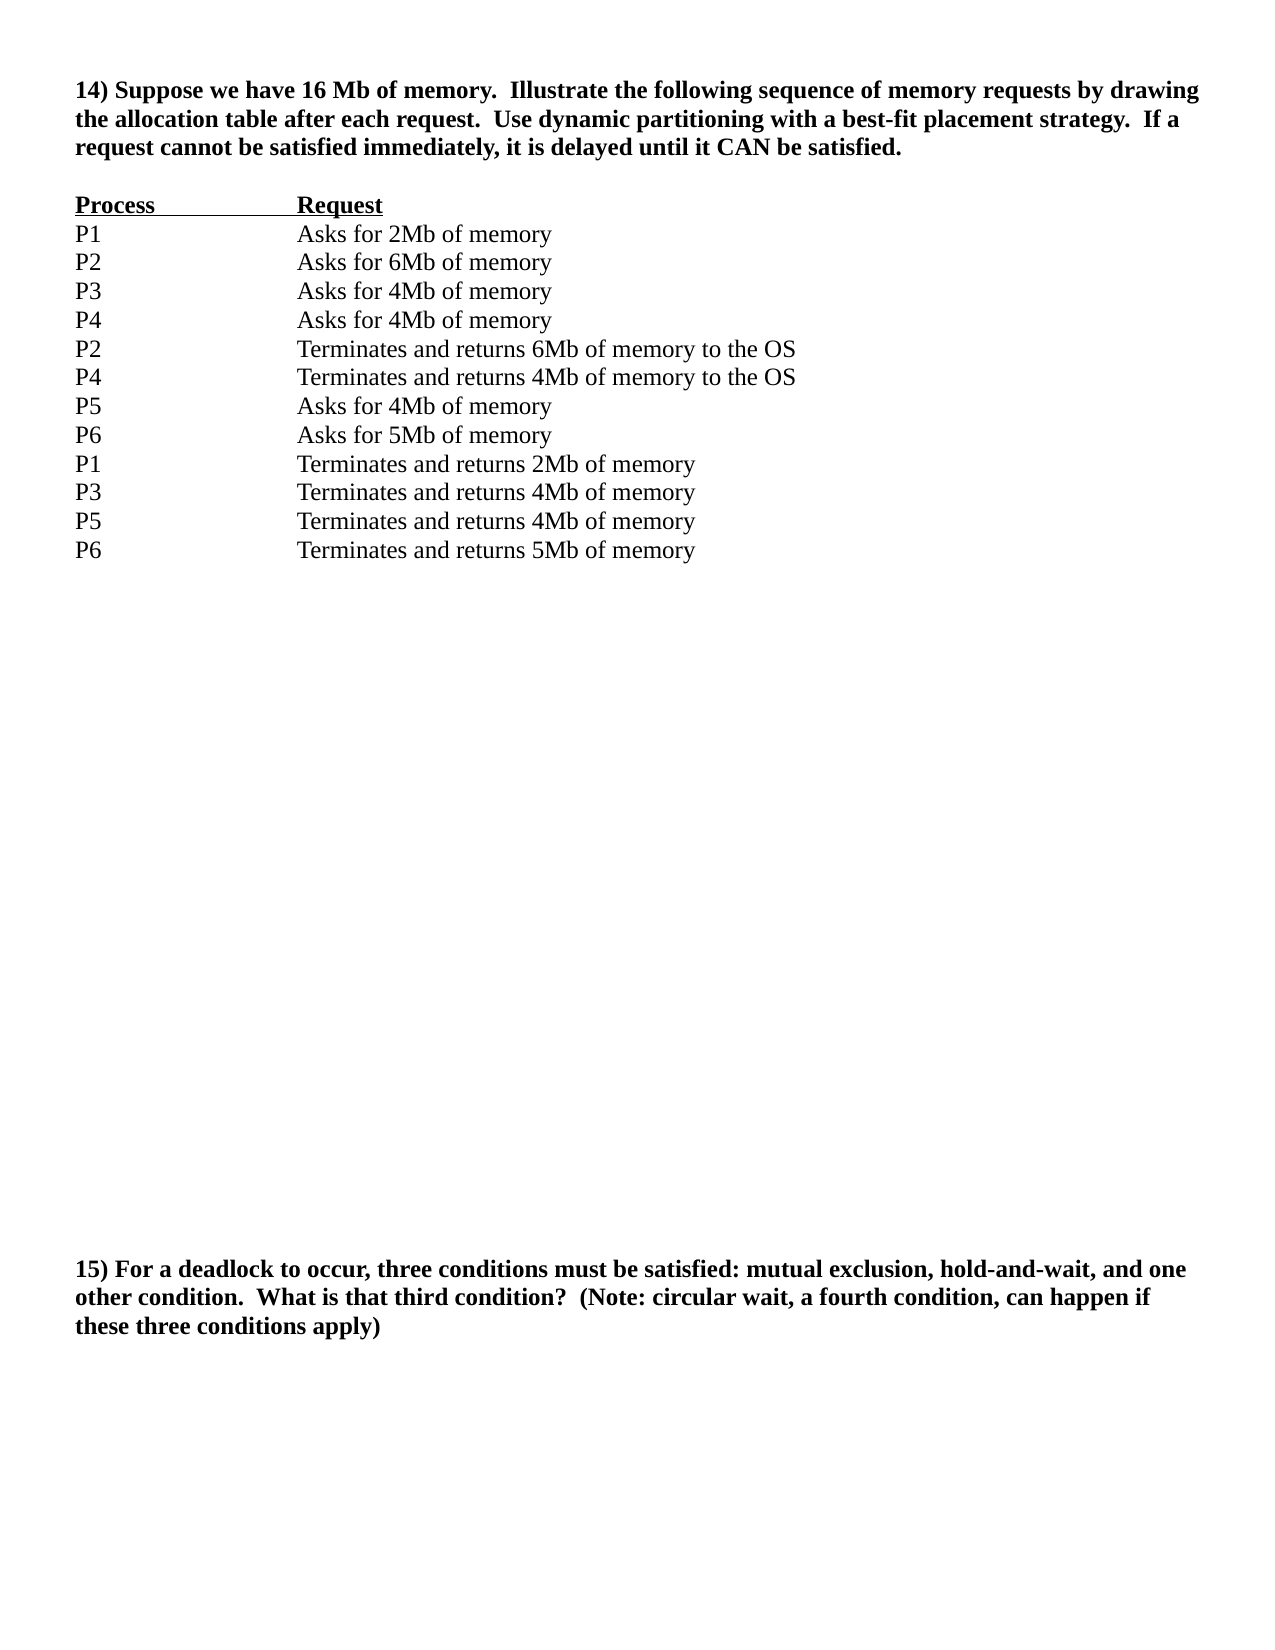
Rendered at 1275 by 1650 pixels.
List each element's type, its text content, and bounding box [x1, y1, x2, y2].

text P3 Asks for 4Mb of memory [75, 276, 1200, 305]
text P5 Asks for 4Mb of memory [75, 391, 1200, 420]
text P1 Terminates and returns 2Mb of memory [75, 449, 1200, 477]
text Process Request [75, 190, 1200, 219]
text P6 Terminates and returns 5Mb of memory [75, 535, 1200, 564]
text P4 Terminates and returns 4Mb of memory to the OS [75, 362, 1200, 391]
text P4 Asks for 4Mb of memory [75, 305, 1200, 334]
text P2 Asks for 6Mb of memory [75, 247, 1200, 276]
text 15) For a deadlock to occur, three conditions must be satisfied: mutual exclusion, hold-and-wait, and one other condition. What is that third condition? (Note: circular wait, a fourth condition, can happen if these three conditions apply) [75, 1254, 1200, 1340]
text P5 Terminates and returns 4Mb of memory [75, 506, 1200, 535]
text 14) Suppose we have 16 Mb of memory. Illustrate the following sequence of memory requests by drawing the allocation table after each request. Use dynamic partitioning with a best-fit placement strategy. If a request cannot be satisfied immediately, it is delayed until it CAN be satisfied. [75, 75, 1200, 161]
text P3 Terminates and returns 4Mb of memory [75, 477, 1200, 506]
text P2 Terminates and returns 6Mb of memory to the OS [75, 334, 1200, 362]
text P6 Asks for 5Mb of memory [75, 420, 1200, 449]
text P1 Asks for 2Mb of memory [75, 219, 1200, 247]
